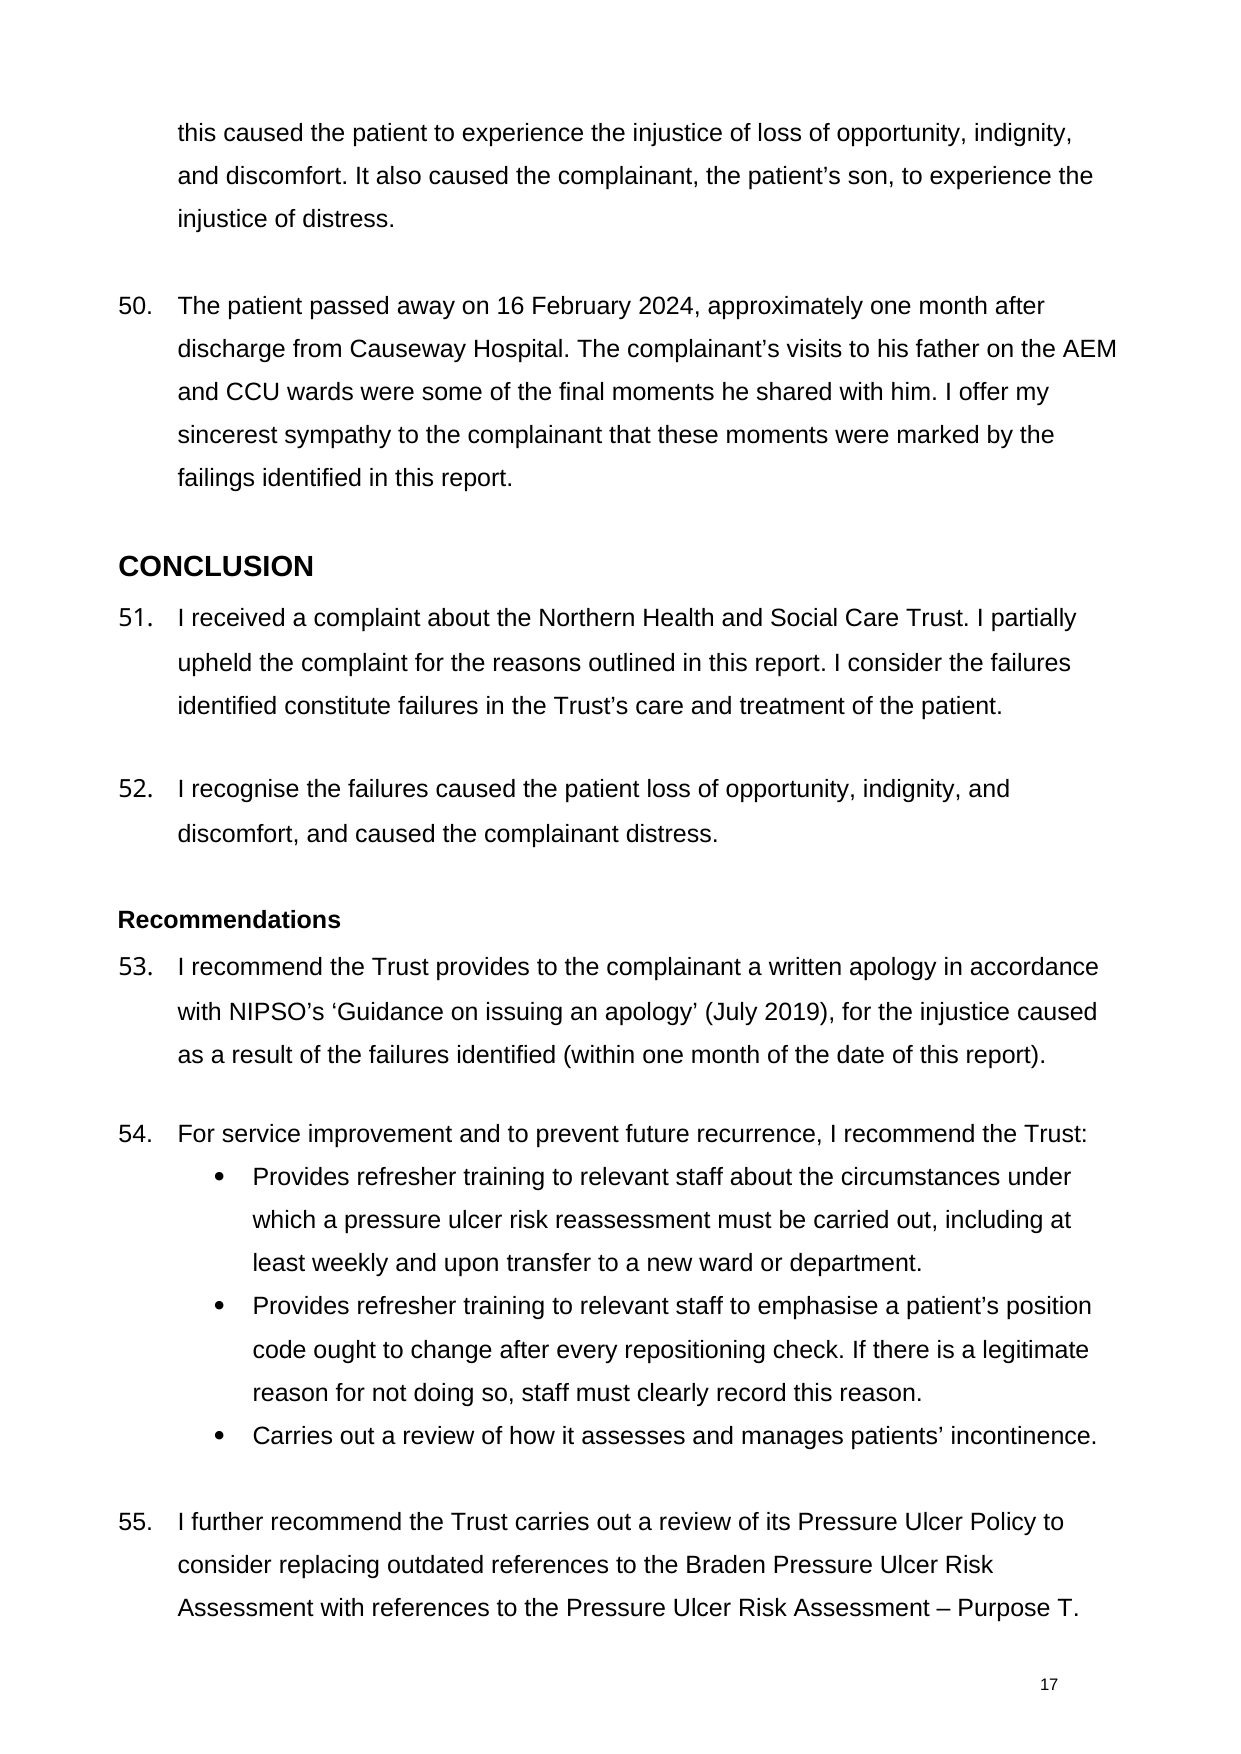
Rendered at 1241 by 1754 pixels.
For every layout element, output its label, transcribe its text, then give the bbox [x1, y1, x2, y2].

list I recommend the Trust provides to the complainant a written apology in accordance with NIPSO’s ‘Guidance on issuing an apology’ (July 2019), for the injustice caused as a result of the failures identified (within one month of the date of this report). [118, 948, 1122, 1068]
list Provides refresher training to relevant staff to emphasise a patient’s position code ought to change after every repositioning check. If there is a legitimate reason for not doing so, staff must clearly record this reason. [215, 1291, 1122, 1406]
list I further recommend the Trust carries out a review of its Pressure Ulcer Policy to consider replacing outdated references to the Braden Pressure Ulcer Risk Assessment with references to the Pressure Ulcer Risk Assessment – Purpose T. [118, 1507, 1122, 1622]
list For service improvement and to prevent future recurrence, I recommend the Trust: [118, 1119, 1122, 1147]
text CONCLUSION [118, 549, 1122, 583]
list this caused the patient to experience the injustice of loss of opportunity, indignity, and discomfort. It also caused the complainant, the patient’s son, to experience the injustice of distress. [118, 118, 1122, 233]
list I recognise the failures caused the patient loss of opportunity, indignity, and discomfort, and caused the complainant distress. [118, 770, 1122, 847]
text Recommendations [117, 905, 1122, 934]
list The patient passed away on 16 February 2024, approximately one month after discharge from Causeway Hospital. The complainant’s visits to his father on the AEM and CCU wards were some of the final moments he shared with him. I offer my sincerest sympathy to the complainant that these moments were marked by the failings identified in this report. [118, 291, 1122, 492]
list Carries out a review of how it assesses and manages patients’ incontinence. [215, 1421, 1122, 1450]
list Provides refresher training to relevant staff about the circumstances under which a pressure ulcer risk reassessment must be carried out, including at least weekly and upon transfer to a new ward or department. [215, 1162, 1122, 1277]
list I received a complaint about the Northern Health and Social Care Trust. I partially upheld the complaint for the reasons outlined in this report. I consider the failures identified constitute failures in the Trust’s care and treatment of the patient. [118, 600, 1122, 720]
